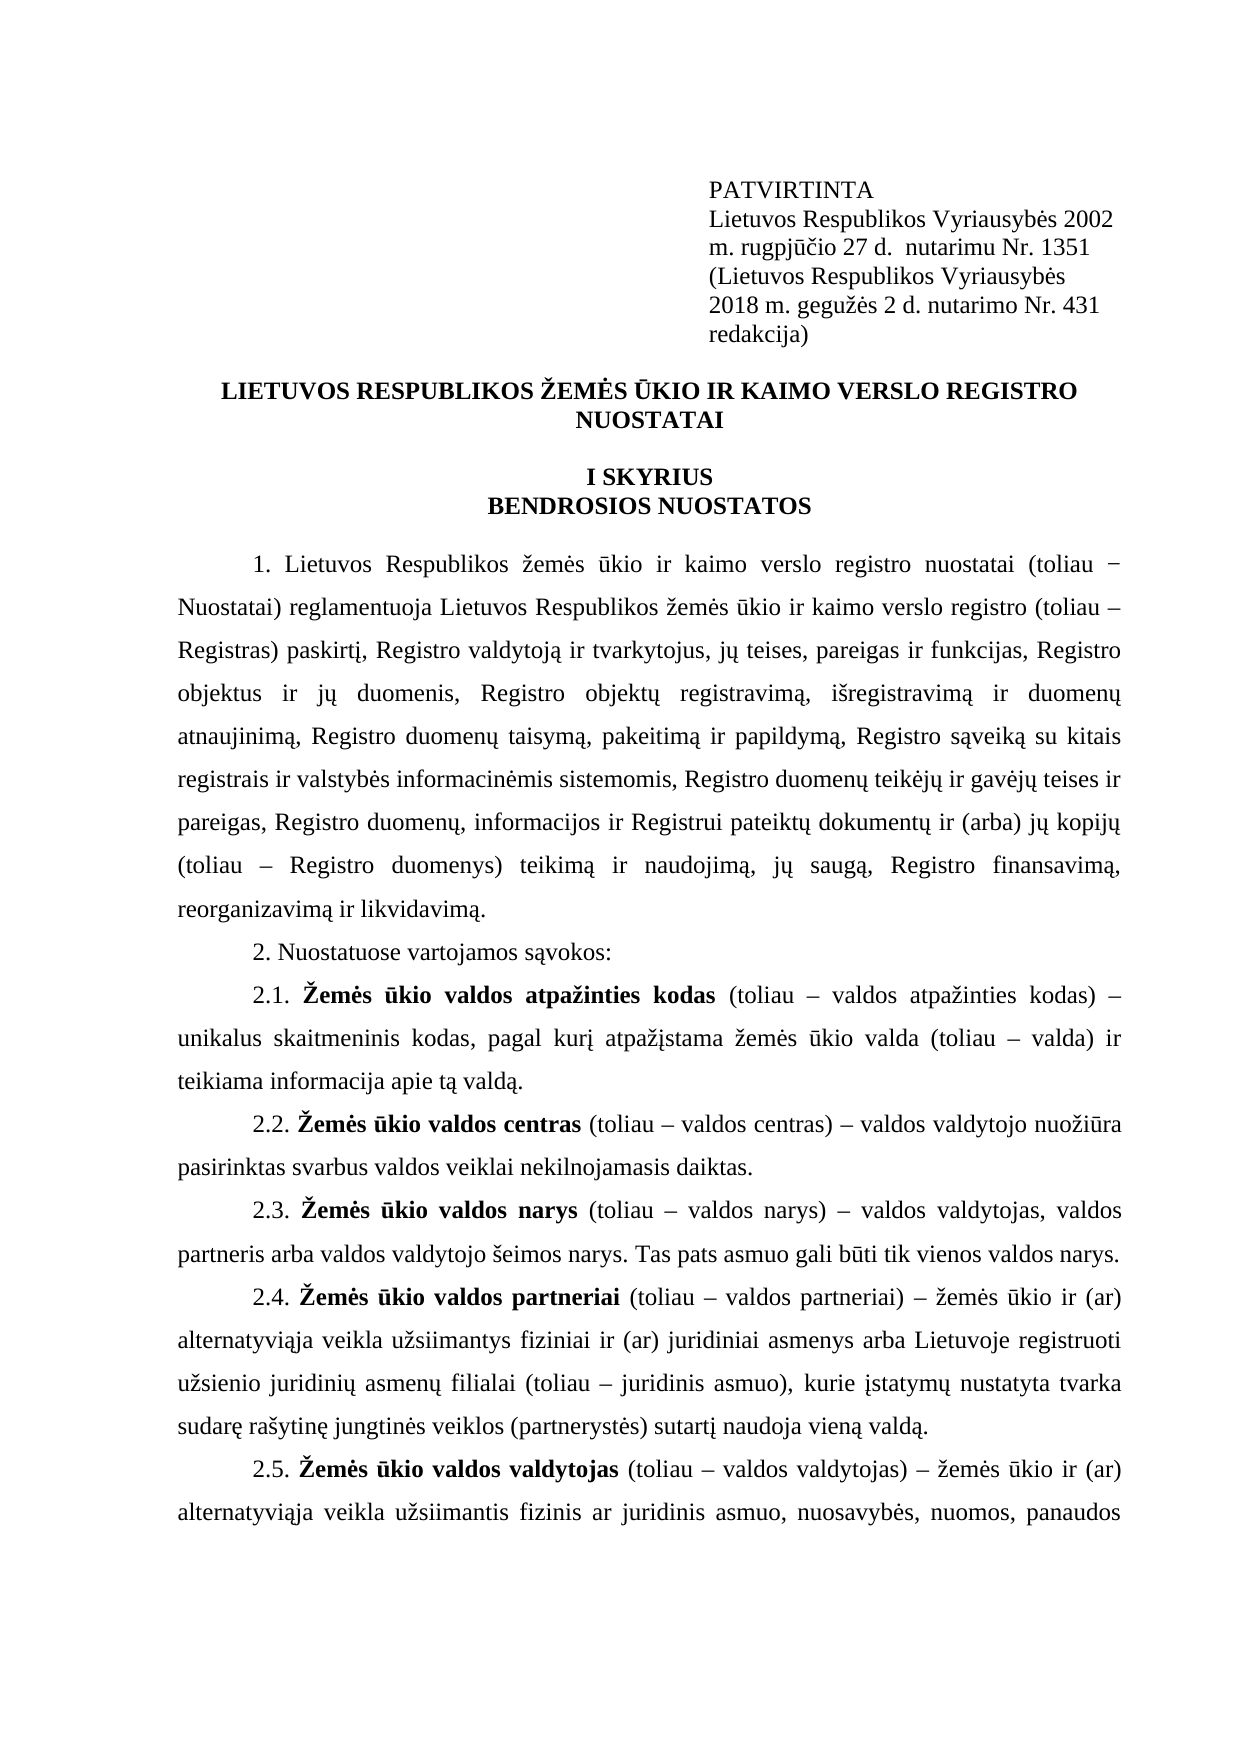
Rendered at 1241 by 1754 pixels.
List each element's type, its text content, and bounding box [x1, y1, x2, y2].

text PATVIRTINTA [709, 175, 1122, 204]
text 2.2. Žemės ūkio valdos centras (toliau – valdos centras) – valdos valdytojo nuožiūra pasirinktas svarbus valdos veiklai nekilnojamasis daiktas. [177, 1109, 1122, 1181]
text 2.5. Žemės ūkio valdos valdytojas (toliau – valdos valdytojas) – žemės ūkio ir (ar) alternatyviąja veikla užsiimantis fizinis ar juridinis asmuo, nuosavybės, nuomos, panaudos [177, 1454, 1122, 1526]
text redakcija) [709, 319, 1122, 347]
text BENDROSIOS NUOSTATOS [177, 491, 1122, 520]
text (Lietuvos Respublikos Vyriausybės [709, 261, 1122, 290]
text I SKYRIUS [177, 462, 1122, 491]
text 2.1. Žemės ūkio valdos atpažinties kodas (toliau – valdos atpažinties kodas) – unikalus skaitmeninis kodas, pagal kurį atpažįstama žemės ūkio valda (toliau – valda) ir teikiama informacija apie tą valdą. [177, 980, 1122, 1095]
text 2.3. Žemės ūkio valdos narys (toliau – valdos narys) – valdos valdytojas, valdos partneris arba valdos valdytojo šeimos narys. Tas pats asmuo gali būti tik vienos valdos narys. [177, 1196, 1122, 1267]
text 2. Nuostatuose vartojamos sąvokos: [177, 937, 1122, 966]
text 2018 m. gegužės 2 d. nutarimo Nr. 431 [709, 290, 1122, 319]
text 2.4. Žemės ūkio valdos partneriai (toliau – valdos partneriai) – žemės ūkio ir (ar) alternatyviąja veikla užsiimantys fiziniai ir (ar) juridiniai asmenys arba Lietuvoje registruoti užsienio juridinių asmenų filialai (toliau – juridinis asmuo), kurie įstatymų nustatyta tvarka sudarę rašytinę jungtinės veiklos (partnerystės) sutartį naudoja vieną valdą. [177, 1282, 1122, 1440]
text LIETUVOS RESPUBLIKOS ŽEMĖS ŪKIO IR KAIMO VERSLO REGISTRO NUOSTATAI [177, 376, 1122, 434]
text Lietuvos Respublikos Vyriausybės 2002 m. rugpjūčio 27 d. nutarimu Nr. 1351 [709, 204, 1122, 261]
text 1. Lietuvos Respublikos žemės ūkio ir kaimo verslo registro nuostatai (toliau − Nuostatai) reglamentuoja Lietuvos Respublikos žemės ūkio ir kaimo verslo registro (toliau – Registras) paskirtį, Registro valdytoją ir tvarkytojus, jų teises, pareigas ir funkcijas, Registro objektus ir jų duomenis, Registro objektų registravimą, išregistravimą ir duomenų atnaujinimą, Registro duomenų taisymą, pakeitimą ir papildymą, Registro sąveiką su kitais registrais ir valstybės informacinėmis sistemomis, Registro duomenų teikėjų ir gavėjų teises ir pareigas, Registro duomenų, informacijos ir Registrui pateiktų dokumentų ir (arba) jų kopijų (toliau – Registro duomenys) teikimą ir naudojimą, jų saugą, Registro finansavimą, reorganizavimą ir likvidavimą. [177, 549, 1122, 922]
